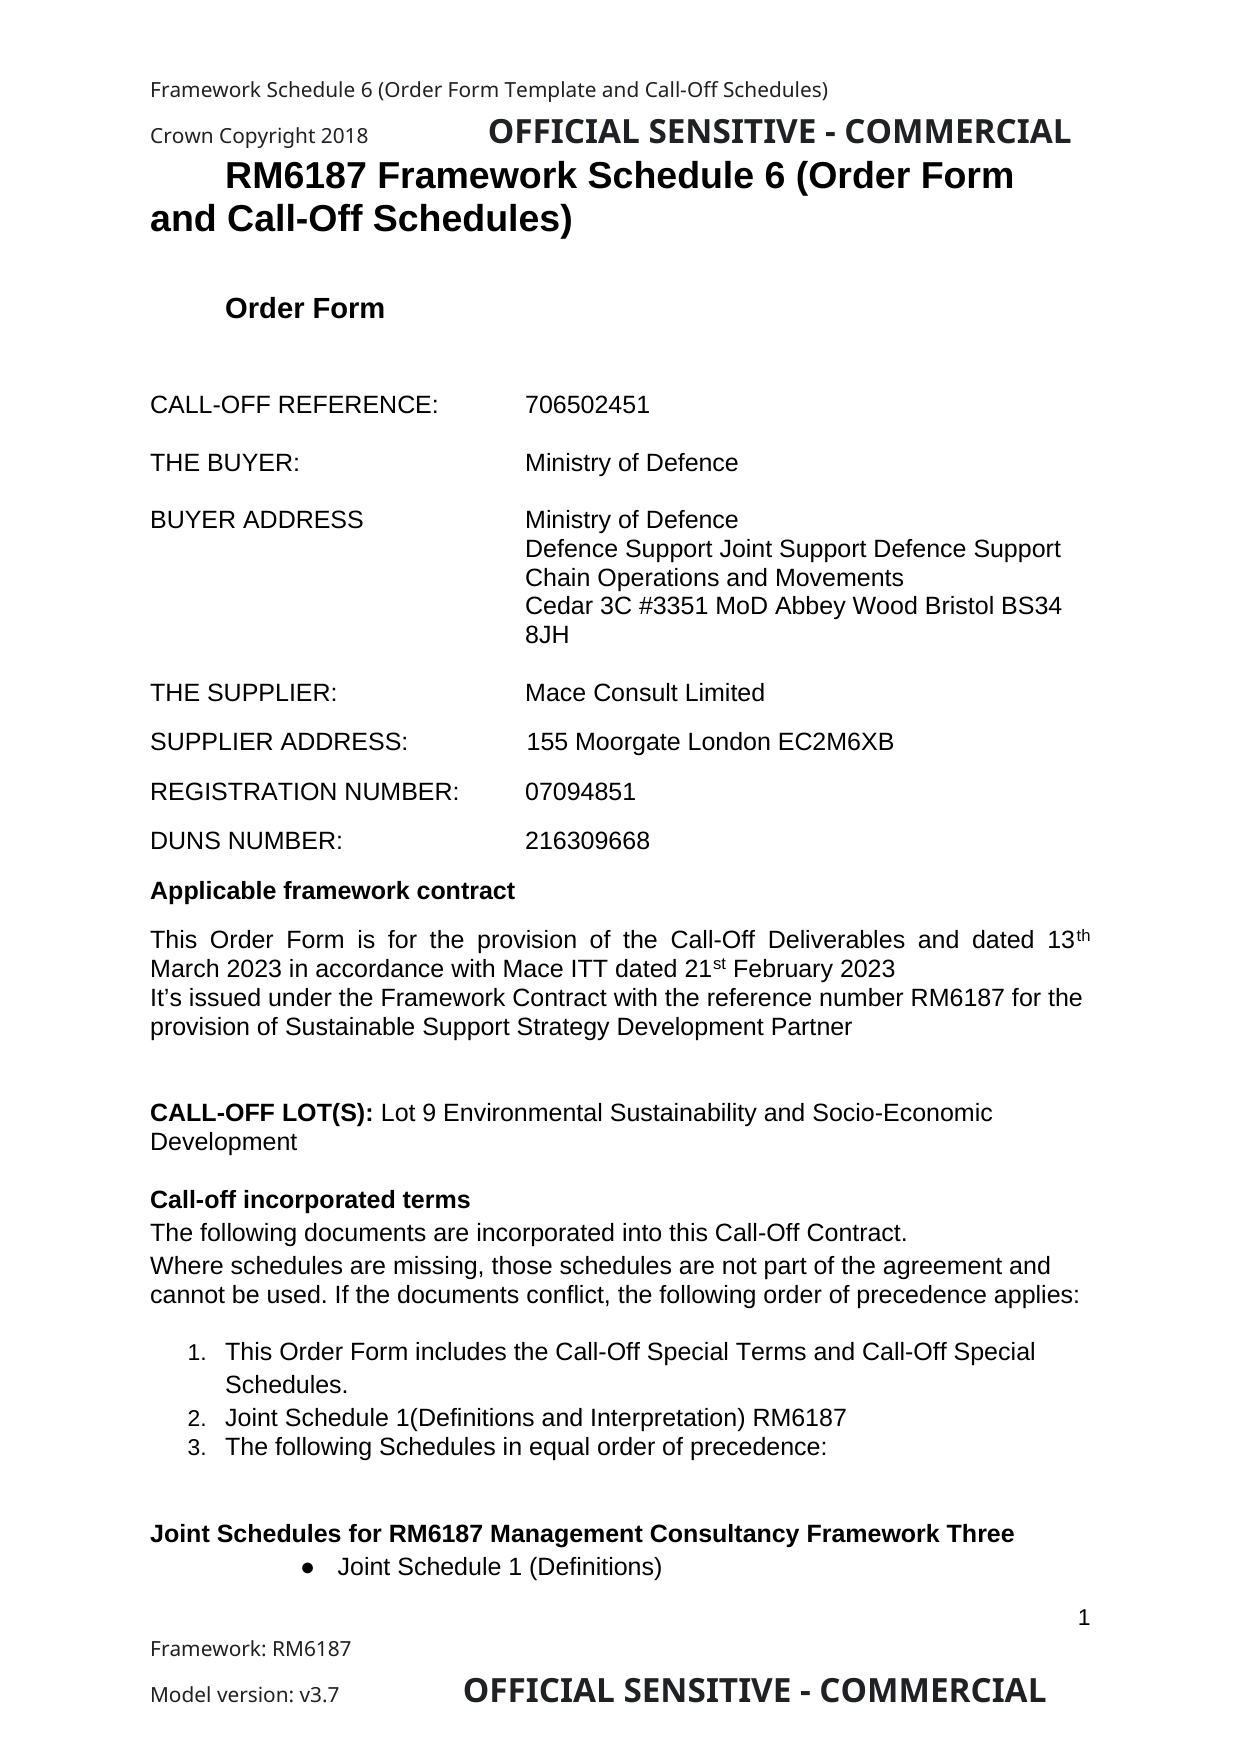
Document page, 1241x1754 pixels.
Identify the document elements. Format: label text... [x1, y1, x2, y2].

text Where schedules are missing, those schedules are not part of the agreement and cannot be used. If the documents conflict, the following order of precedence applies: [150, 1251, 1090, 1309]
list Joint Schedule 1(Definitions and Interpretation) RM6187 [187, 1403, 1090, 1432]
subtitle Order Form [150, 291, 1090, 324]
subtitle RM6187 Framework Schedule 6 (Order Form and Call-Off Schedules) [150, 153, 1090, 239]
subtitle Call-off incorporated terms [150, 1185, 1090, 1214]
subtitle CALL-OFF LOT(S): Lot 9 Environmental Sustainability and Socio-Economic Development [150, 1098, 1090, 1156]
text DUNS NUMBER: 216309668 [150, 826, 1090, 855]
text THE SUPPLIER: Mace Consult Limited [150, 678, 1090, 706]
text SUPPLIER ADDRESS: 155 Moorgate London EC2M6XB [150, 727, 1090, 756]
text Cedar 3C #3351 MoD Abbey Wood Bristol BS34 8JH [525, 591, 1090, 649]
text This Order Form is for the provision of the Call-Off Deliverables and dated 13th March 2023 in accordance with Mace ITT dated 21st February 2023 [150, 926, 1090, 983]
text THE BUYER: Ministry of Defence [150, 448, 1090, 476]
text REGISTRATION NUMBER: 07094851 [150, 777, 1090, 806]
list The following Schedules in equal order of precedence: [187, 1432, 1090, 1461]
text CALL-OFF REFERENCE: 706502451 [150, 390, 1090, 419]
subtitle Joint Schedules for RM6187 Management Consultancy Framework Three [150, 1519, 1090, 1548]
text The following documents are incorporated into this Call-Off Contract. [150, 1218, 1090, 1247]
text It’s issued under the Framework Contract with the reference number RM6187 for the provision of Sustainable Support Strategy Development Partner [150, 983, 1090, 1041]
list This Order Form includes the Call-Off Special Terms and Call-Off Special Schedules. [187, 1337, 1090, 1399]
text Defence Support Joint Support Defence Support Chain Operations and Movements [525, 534, 1090, 591]
subtitle Applicable framework contract [150, 876, 1090, 905]
text BUYER ADDRESS Ministry of Defence [150, 505, 1090, 534]
list Joint Schedule 1 (Definitions) [300, 1552, 1090, 1581]
